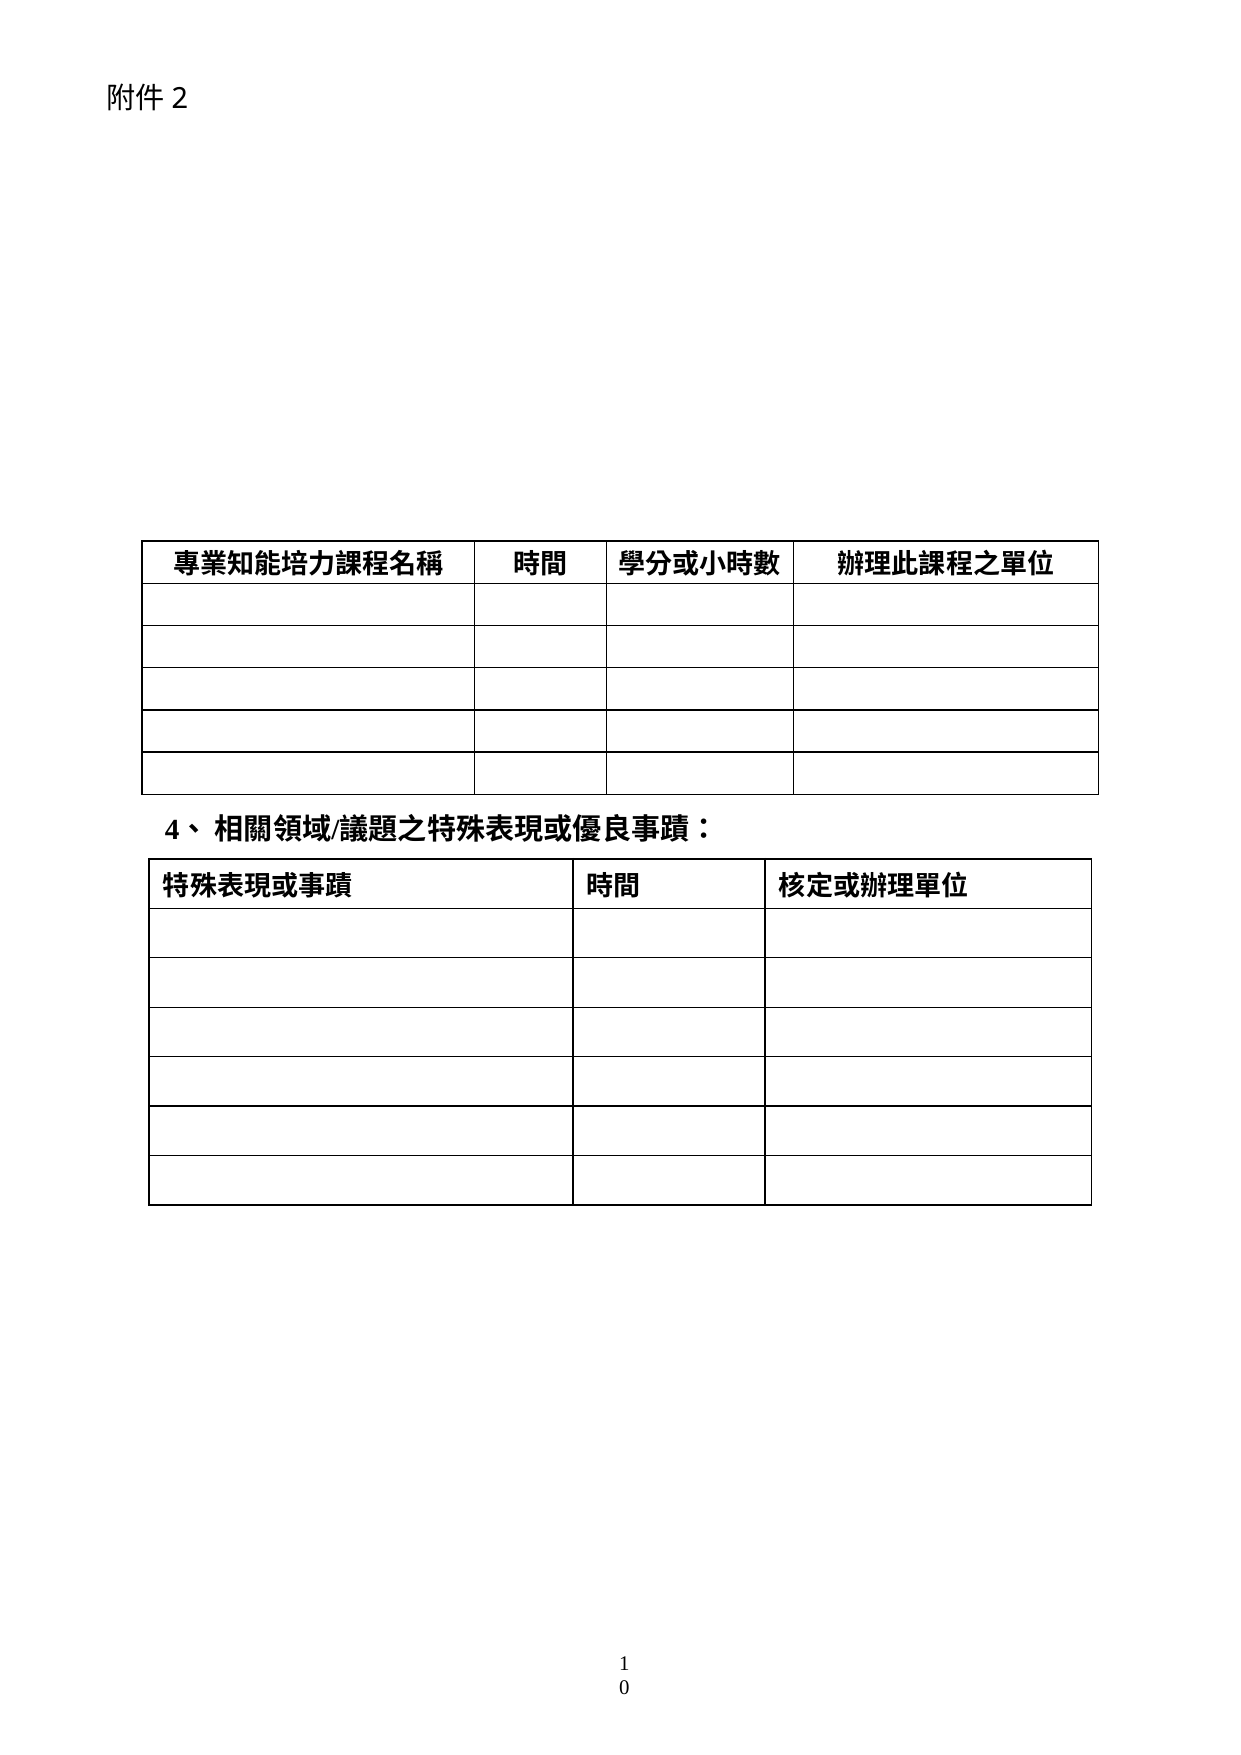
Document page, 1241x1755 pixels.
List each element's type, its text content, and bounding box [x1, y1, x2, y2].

table_cell [574, 1057, 764, 1105]
table_header 特殊表現或事蹟 [150, 860, 572, 907]
table_cell [150, 909, 572, 957]
table_cell [574, 1008, 764, 1056]
table_cell [475, 626, 606, 667]
table_cell [143, 668, 474, 709]
table_cell [143, 711, 474, 751]
table_cell [794, 584, 1098, 625]
table_cell [607, 753, 793, 793]
table_cell [150, 1156, 572, 1204]
table_cell [150, 1008, 572, 1056]
table_header 時間 [475, 542, 606, 582]
table_cell [475, 584, 606, 625]
table_cell [150, 1057, 572, 1105]
table_cell [766, 1008, 1091, 1056]
table_cell [143, 584, 474, 625]
table_header 時間 [574, 860, 764, 907]
table_cell [150, 958, 572, 1006]
table_header 專業知能培力課程名稱 [143, 542, 474, 582]
table_cell [766, 1107, 1091, 1155]
list 相關領域/議題之特殊表現或優良事蹟： [164, 805, 1120, 848]
table_header 核定或辦理單位 [766, 860, 1091, 907]
table_header 辦理此課程之單位 [794, 542, 1098, 582]
table_cell [766, 909, 1091, 957]
table_cell [574, 1107, 764, 1155]
table_header 學分或小時數 [607, 542, 793, 582]
table_cell [607, 711, 793, 751]
table_cell [794, 753, 1098, 793]
table_cell [607, 584, 793, 625]
table_cell [794, 626, 1098, 667]
table_cell [794, 668, 1098, 709]
table_cell [143, 626, 474, 667]
table_cell [143, 753, 474, 793]
table_cell [574, 909, 764, 957]
table_cell [794, 711, 1098, 751]
table_cell [475, 753, 606, 793]
table_cell [766, 1057, 1091, 1105]
table_cell [574, 1156, 764, 1204]
table_cell [607, 668, 793, 709]
table_cell [607, 626, 793, 667]
table_cell [766, 958, 1091, 1006]
table_cell [475, 711, 606, 751]
table_cell [766, 1156, 1091, 1204]
table_cell [574, 958, 764, 1006]
table_cell [150, 1107, 572, 1155]
table_cell [475, 668, 606, 709]
